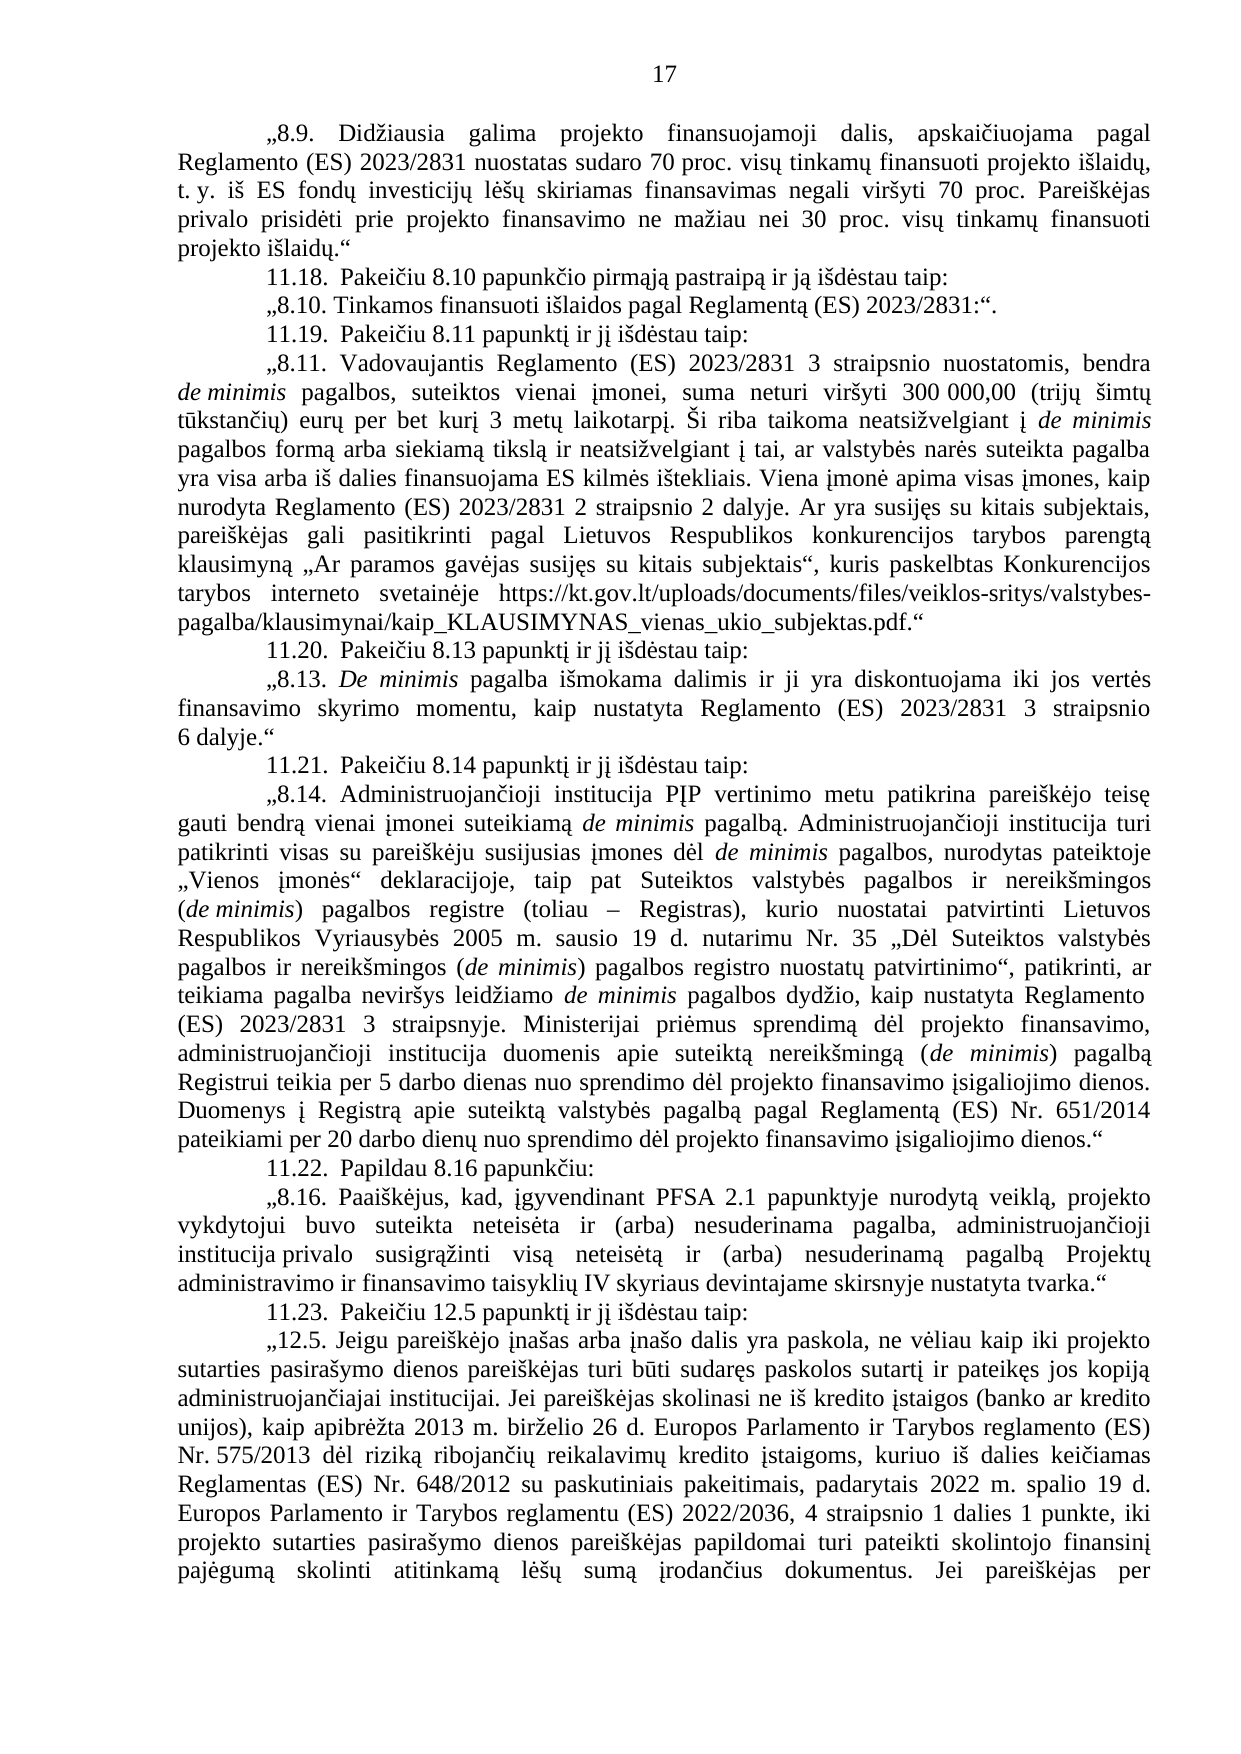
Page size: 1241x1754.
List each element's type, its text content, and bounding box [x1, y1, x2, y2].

text „8.16. Paaiškėjus, kad, įgyvendinant PFSA 2.1 papunktyje nurodytą veiklą, projekto vykdytojui buvo suteikta neteisėta ir (arba) nesuderinama pagalba, administruojančioji institucija privalo susigrąžinti visą neteisėtą ir (arba) nesuderinamą pagalbą Projektų administravimo ir finansavimo taisyklių IV skyriaus devintajame skirsnyje nustatyta tvarka.“ [177, 1182, 1152, 1297]
text 11.23. Pakeičiu 12.5 papunktį ir jį išdėstau taip: [177, 1297, 1152, 1326]
text 11.18. Pakeičiu 8.10 papunkčio pirmąją pastraipą ir ją išdėstau taip: [177, 262, 1152, 291]
text 11.20. Pakeičiu 8.13 papunktį ir jį išdėstau taip: [177, 636, 1152, 664]
text 11.22. Papildau 8.16 papunkčiu: [177, 1153, 1152, 1182]
text „8.9. Didžiausia galima projekto finansuojamoji dalis, apskaičiuojama pagal Reglamento (ES) 2023/2831 nuostatas sudaro 70 proc. visų tinkamų finansuoti projekto išlaidų, t. y. iš ES fondų investicijų lėšų skiriamas finansavimas negali viršyti 70 proc. Pareiškėjas privalo prisidėti prie projekto finansavimo ne mažiau nei 30 proc. visų tinkamų finansuoti projekto išlaidų.“ [177, 118, 1152, 262]
text „8.11. Vadovaujantis Reglamento (ES) 2023/2831 3 straipsnio nuostatomis, bendra de minimis pagalbos, suteiktos vienai įmonei, suma neturi viršyti 300 000,00 (trijų šimtų tūkstančių) eurų per bet kurį 3 metų laikotarpį. Ši riba taikoma neatsižvelgiant į de minimis pagalbos formą arba siekiamą tikslą ir neatsižvelgiant į tai, ar valstybės narės suteikta pagalba yra visa arba iš dalies finansuojama ES kilmės ištekliais. Viena įmonė apima visas įmones, kaip nurodyta Reglamento (ES) 2023/2831 2 straipsnio 2 dalyje. Ar yra susijęs su kitais subjektais, pareiškėjas gali pasitikrinti pagal Lietuvos Respublikos konkurencijos tarybos parengtą klausimyną „Ar paramos gavėjas susijęs su kitais subjektais“, kuris paskelbtas Konkurencijos tarybos interneto svetainėje https://kt.gov.lt/uploads/documents/files/veiklos-sritys/valstybes-pagalba/klausimynai/kaip_KLAUSIMYNAS_vienas_ukio_subjektas.pdf.“ [177, 348, 1152, 636]
text 11.19. Pakeičiu 8.11 papunktį ir jį išdėstau taip: [177, 319, 1152, 348]
text „8.14. Administruojančioji institucija PĮP vertinimo metu patikrina pareiškėjo teisę gauti bendrą vienai įmonei suteikiamą de minimis pagalbą. Administruojančioji institucija turi patikrinti visas su pareiškėju susijusias įmones dėl de minimis pagalbos, nurodytas pateiktoje „Vienos įmonės“ deklaracijoje, taip pat Suteiktos valstybės pagalbos ir nereikšmingos (de minimis) pagalbos registre (toliau – Registras), kurio nuostatai patvirtinti Lietuvos Respublikos Vyriausybės 2005 m. sausio 19 d. nutarimu Nr. 35 „Dėl Suteiktos valstybės pagalbos ir nereikšmingos (de minimis) pagalbos registro nuostatų patvirtinimo“, patikrinti, ar teikiama pagalba neviršys leidžiamo de minimis pagalbos dydžio, kaip nustatyta Reglamento (ES) 2023/2831 3 straipsnyje. Ministerijai priėmus sprendimą dėl projekto finansavimo, administruojančioji institucija duomenis apie suteiktą nereikšmingą (de minimis) pagalbą Registrui teikia per 5 darbo dienas nuo sprendimo dėl projekto finansavimo įsigaliojimo dienos. Duomenys į Registrą apie suteiktą valstybės pagalbą pagal Reglamentą (ES) Nr. 651/2014 pateikiami per 20 darbo dienų nuo sprendimo dėl projekto finansavimo įsigaliojimo dienos.“ [177, 779, 1152, 1153]
text „12.5. Jeigu pareiškėjo įnašas arba įnašo dalis yra paskola, ne vėliau kaip iki projekto sutarties pasirašymo dienos pareiškėjas turi būti sudaręs paskolos sutartį ir pateikęs jos kopiją administruojančiajai institucijai. Jei pareiškėjas skolinasi ne iš kredito įstaigos (banko ar kredito unijos), kaip apibrėžta 2013 m. birželio 26 d. Europos Parlamento ir Tarybos reglamento (ES) Nr. 575/2013 dėl riziką ribojančių reikalavimų kredito įstaigoms, kuriuo iš dalies keičiamas Reglamentas (ES) Nr. 648/2012 su paskutiniais pakeitimais, padarytais 2022 m. spalio 19 d. Europos Parlamento ir Tarybos reglamentu (ES) 2022/2036, 4 straipsnio 1 dalies 1 punkte, iki projekto sutarties pasirašymo dienos pareiškėjas papildomai turi pateikti skolintojo finansinį pajėgumą skolinti atitinkamą lėšų sumą įrodančius dokumentus. Jei pareiškėjas per [177, 1326, 1152, 1584]
text „8.10. Tinkamos finansuoti išlaidos pagal Reglamentą (ES) 2023/2831:“. [177, 291, 1152, 319]
text 11.21. Pakeičiu 8.14 papunktį ir jį išdėstau taip: [177, 751, 1152, 779]
text „8.13. De minimis pagalba išmokama dalimis ir ji yra diskontuojama iki jos vertės finansavimo skyrimo momentu, kaip nustatyta Reglamento (ES) 2023/2831 3 straipsnio 6 dalyje.“ [177, 664, 1152, 751]
